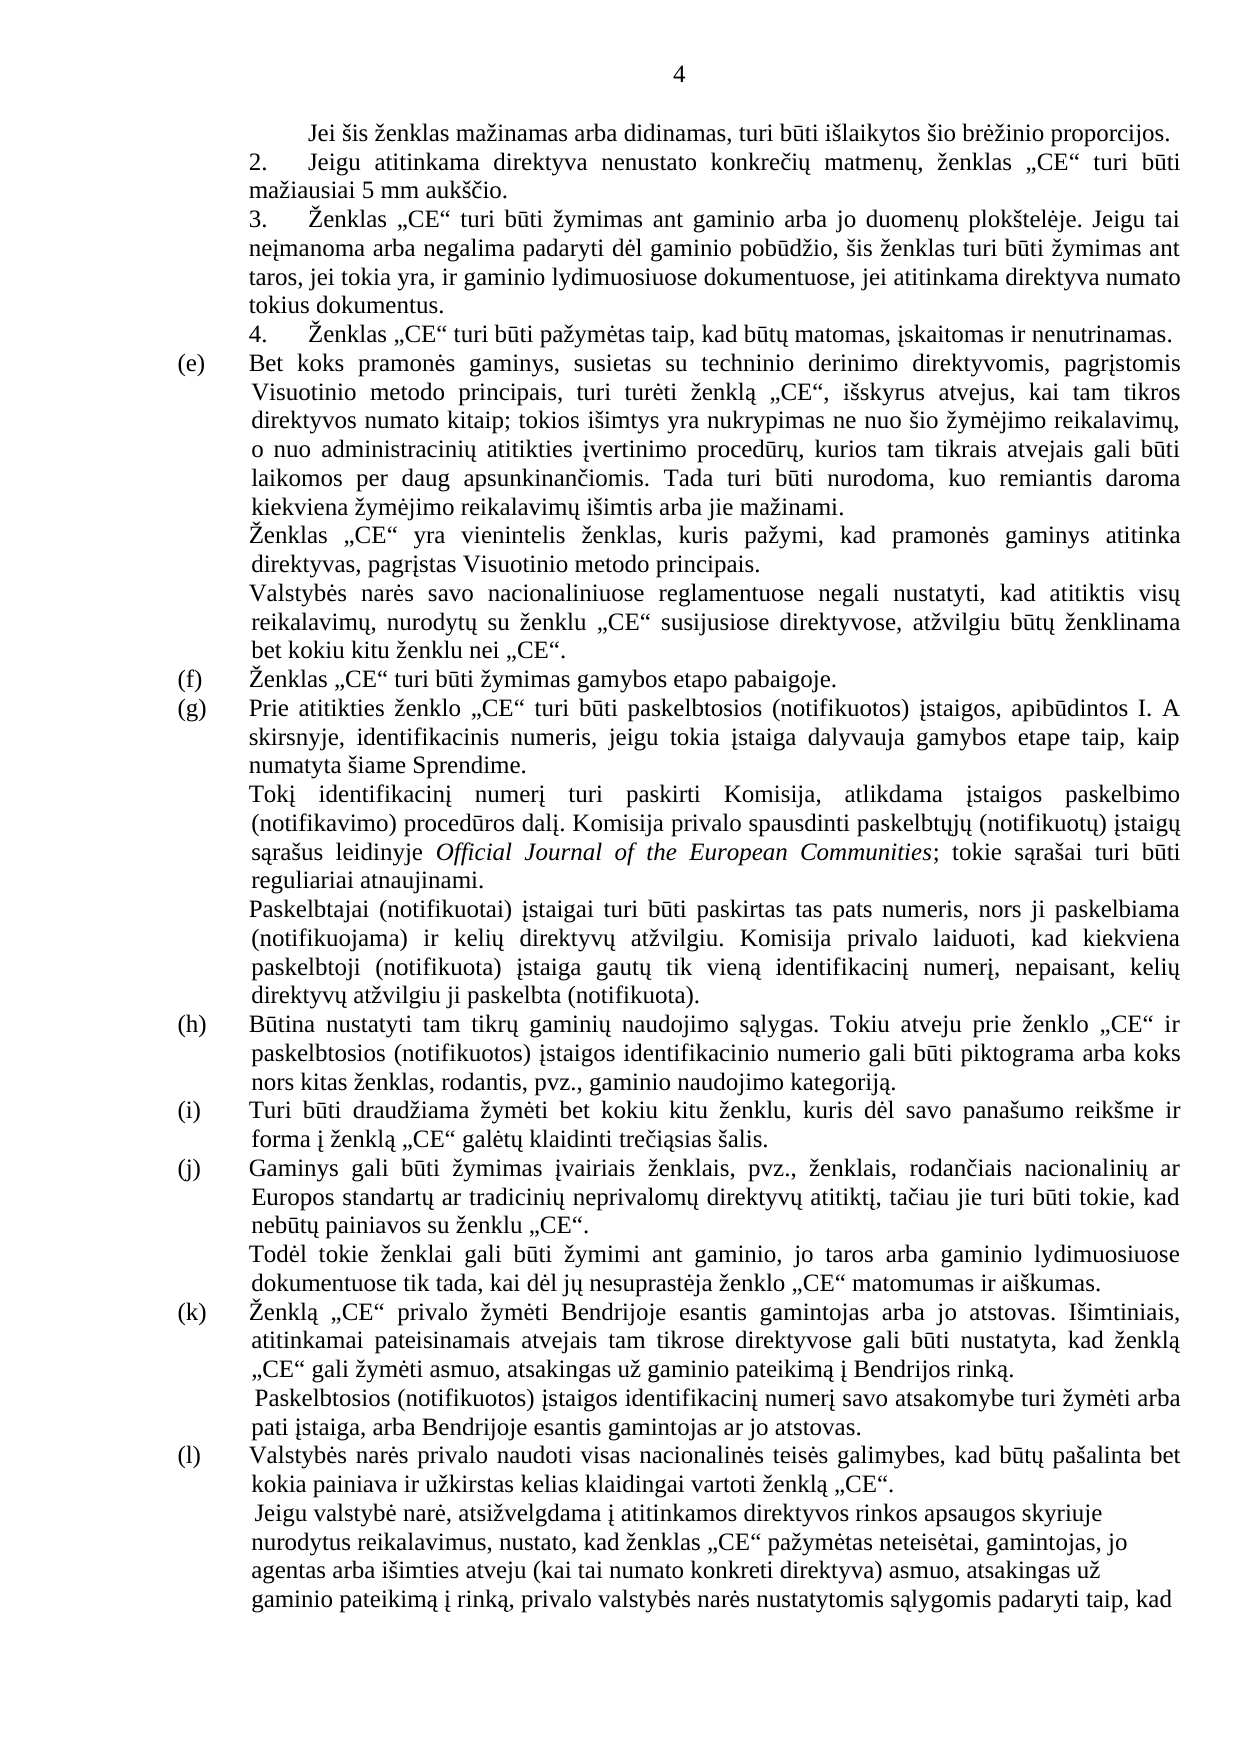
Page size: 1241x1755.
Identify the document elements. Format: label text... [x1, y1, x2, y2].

text 3. Ženklas „CE“ turi būti žymimas ant gaminio arba jo duomenų plokštelėje. Jeigu tai neįmanoma arba negalima padaryti dėl gaminio pobūdžio, šis ženklas turi būti žymimas ant taros, jei tokia yra, ir gaminio lydimuosiuose dokumentuose, jei atitinkama direktyva numato tokius dokumentus. [248, 204, 1181, 319]
text (e) Bet koks pramonės gaminys, susietas su techninio derinimo direktyvomis, pagrįstomis Visuotinio metodo principais, turi turėti ženklą „CE“, išskyrus atvejus, kai tam tikros direktyvos numato kitaip; tokios išimtys yra nukrypimas ne nuo šio žymėjimo reikalavimų, o nuo administracinių atitikties įvertinimo procedūrų, kurios tam tikrais atvejais gali būti laikomos per daug apsunkinančiomis. Tada turi būti nurodoma, kuo remiantis daroma kiekviena žymėjimo reikalavimų išimtis arba jie mažinami. [177, 348, 1181, 521]
text 4. Ženklas „CE“ turi būti pažymėtas taip, kad būtų matomas, įskaitomas ir nenutrinamas. [248, 319, 1181, 348]
text Jei šis ženklas mažinamas arba didinamas, turi būti išlaikytos šio brėžinio proporcijos. [251, 118, 1181, 147]
text (g) Prie atitikties ženklo „CE“ turi būti paskelbtosios (notifikuotos) įstaigos, apibūdintos I. A skirsnyje, identifikacinis numeris, jeigu tokia įstaiga dalyvauja gamybos etape taip, kaip numatyta šiame Sprendime. [177, 693, 1181, 779]
text Ženklas „CE“ yra vienintelis ženklas, kuris pažymi, kad pramonės gaminys atitinka direktyvas, pagrįstas Visuotinio metodo principais. [248, 521, 1181, 578]
text (i) Turi būti draudžiama žymėti bet kokiu kitu ženklu, kuris dėl savo panašumo reikšme ir forma į ženklą „CE“ galėtų klaidinti trečiąsias šalis. [177, 1096, 1181, 1153]
text Tokį identifikacinį numerį turi paskirti Komisija, atlikdama įstaigos paskelbimo (notifikavimo) procedūros dalį. Komisija privalo spausdinti paskelbtųjų (notifikuotų) įstaigų sąrašus leidinyje Official Journal of the European Communities; tokie sąrašai turi būti reguliariai atnaujinami. [248, 779, 1181, 894]
text 2. Jeigu atitinkama direktyva nenustato konkrečių matmenų, ženklas „CE“ turi būti mažiausiai 5 mm aukščio. [248, 147, 1181, 204]
text Valstybės narės savo nacionaliniuose reglamentuose negali nustatyti, kad atitiktis visų reikalavimų, nurodytų su ženklu „CE“ susijusiose direktyvose, atžvilgiu būtų ženklinama bet kokiu kitu ženklu nei „CE“. [248, 578, 1181, 664]
text (k) Ženklą „CE“ privalo žymėti Bendrijoje esantis gamintojas arba jo atstovas. Išimtiniais, atitinkamai pateisinamais atvejais tam tikrose direktyvose gali būti nustatyta, kad ženklą „CE“ gali žymėti asmuo, atsakingas už gaminio pateikimą į Bendrijos rinką. [177, 1297, 1181, 1383]
text (h) Būtina nustatyti tam tikrų gaminių naudojimo sąlygas. Tokiu atveju prie ženklo „CE“ ir paskelbtosios (notifikuotos) įstaigos identifikacinio numerio gali būti piktograma arba koks nors kitas ženklas, rodantis, pvz., gaminio naudojimo kategoriją. [177, 1009, 1181, 1096]
text (l) Valstybės narės privalo naudoti visas nacionalinės teisės galimybes, kad būtų pašalinta bet kokia painiava ir užkirstas kelias klaidingai vartoti ženklą „CE“. [177, 1441, 1181, 1498]
text Jeigu valstybė narė, atsižvelgdama į atitinkamos direktyvos rinkos apsaugos skyriuje nurodytus reikalavimus, nustato, kad ženklas „CE“ pažymėtas neteisėtai, gamintojas, jo agentas arba išimties atveju (kai tai numato konkreti direktyva) asmuo, atsakingas už gaminio pateikimą į rinką, privalo valstybės narės nustatytomis sąlygomis padaryti taip, kad [251, 1498, 1181, 1613]
text Paskelbtajai (notifikuotai) įstaigai turi būti paskirtas tas pats numeris, nors ji paskelbiama (notifikuojama) ir kelių direktyvų atžvilgiu. Komisija privalo laiduoti, kad kiekviena paskelbtoji (notifikuota) įstaiga gautų tik vieną identifikacinį numerį, nepaisant, kelių direktyvų atžvilgiu ji paskelbta (notifikuota). [248, 894, 1181, 1009]
text Paskelbtosios (notifikuotos) įstaigos identifikacinį numerį savo atsakomybe turi žymėti arba pati įstaiga, arba Bendrijoje esantis gamintojas ar jo atstovas. [251, 1383, 1181, 1441]
text (j) Gaminys gali būti žymimas įvairiais ženklais, pvz., ženklais, rodančiais nacionalinių ar Europos standartų ar tradicinių neprivalomų direktyvų atitiktį, tačiau jie turi būti tokie, kad nebūtų painiavos su ženklu „CE“. [177, 1153, 1181, 1239]
text Todėl tokie ženklai gali būti žymimi ant gaminio, jo taros arba gaminio lydimuosiuose dokumentuose tik tada, kai dėl jų nesuprastėja ženklo „CE“ matomumas ir aiškumas. [248, 1239, 1181, 1297]
text (f) Ženklas „CE“ turi būti žymimas gamybos etapo pabaigoje. [177, 664, 1181, 693]
